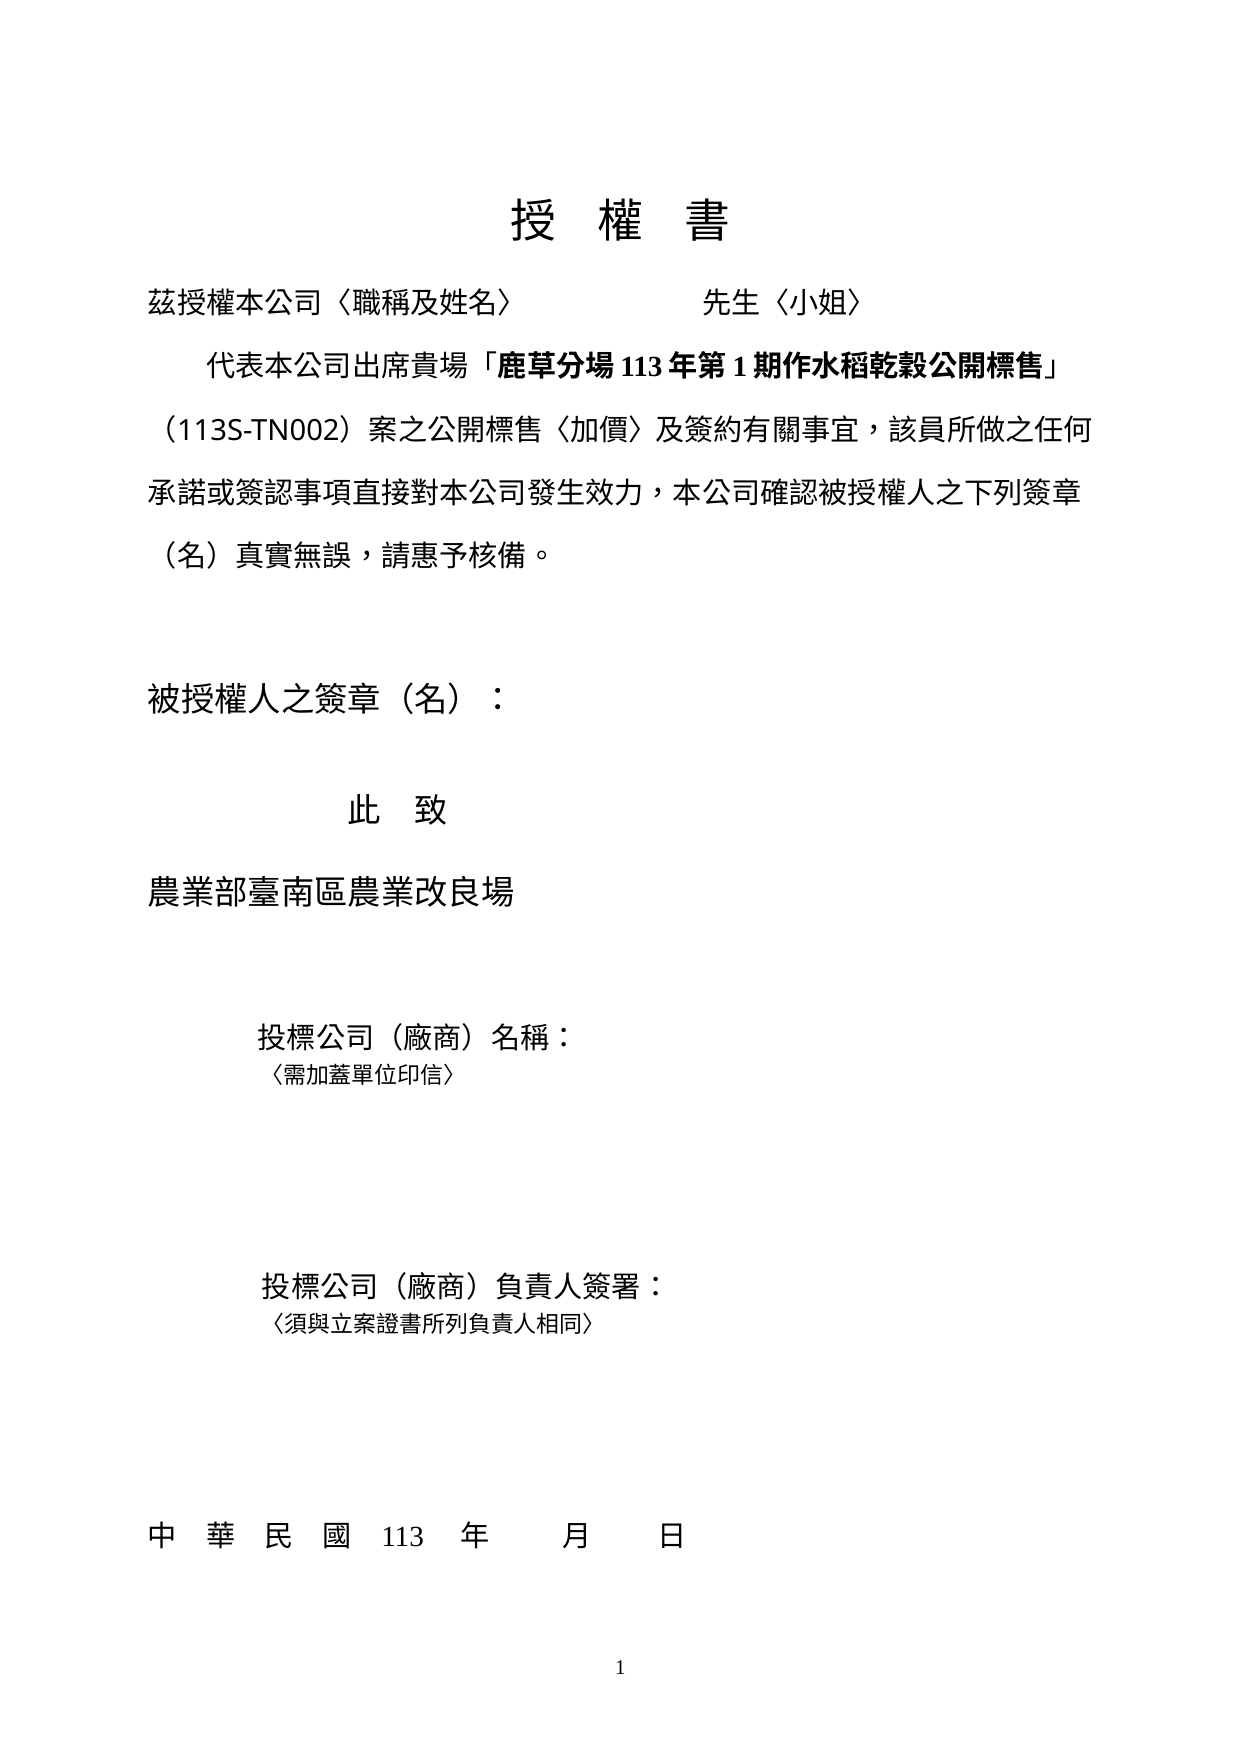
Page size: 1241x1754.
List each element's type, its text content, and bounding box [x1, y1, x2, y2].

text 〈需加蓋單位印信〉 [148, 1057, 1092, 1090]
text 中 華 民 國 113 年 月 日 [148, 1513, 1092, 1555]
text 授 權 書 [148, 184, 1092, 250]
text 此 致 [148, 784, 1092, 832]
text 〈須與立案證書所列負責人相同〉 [148, 1306, 1092, 1339]
text 被授權人之簽章（名）： [148, 659, 1092, 721]
text 投標公司（廠商）名稱： [148, 1014, 1092, 1057]
text 茲授權本公司〈職稱及姓名〉 先生〈小姐〉 [148, 279, 1092, 321]
text 投標公司（廠商）負責人簽署： [148, 1263, 1092, 1306]
text 代表本公司出席貴場「鹿草分場113年第1期作水稻乾穀公開標售」（113S-TN002）案之公開標售〈加價〉及簽約有關事宜，該員所做之任何承諾或簽認事項直接對本公司發生效力，本公司確認被授權人之下列簽章（名）真實無誤，請惠予核備。 [148, 343, 1092, 575]
text 農業部臺南區農業改良場 [148, 866, 1092, 914]
